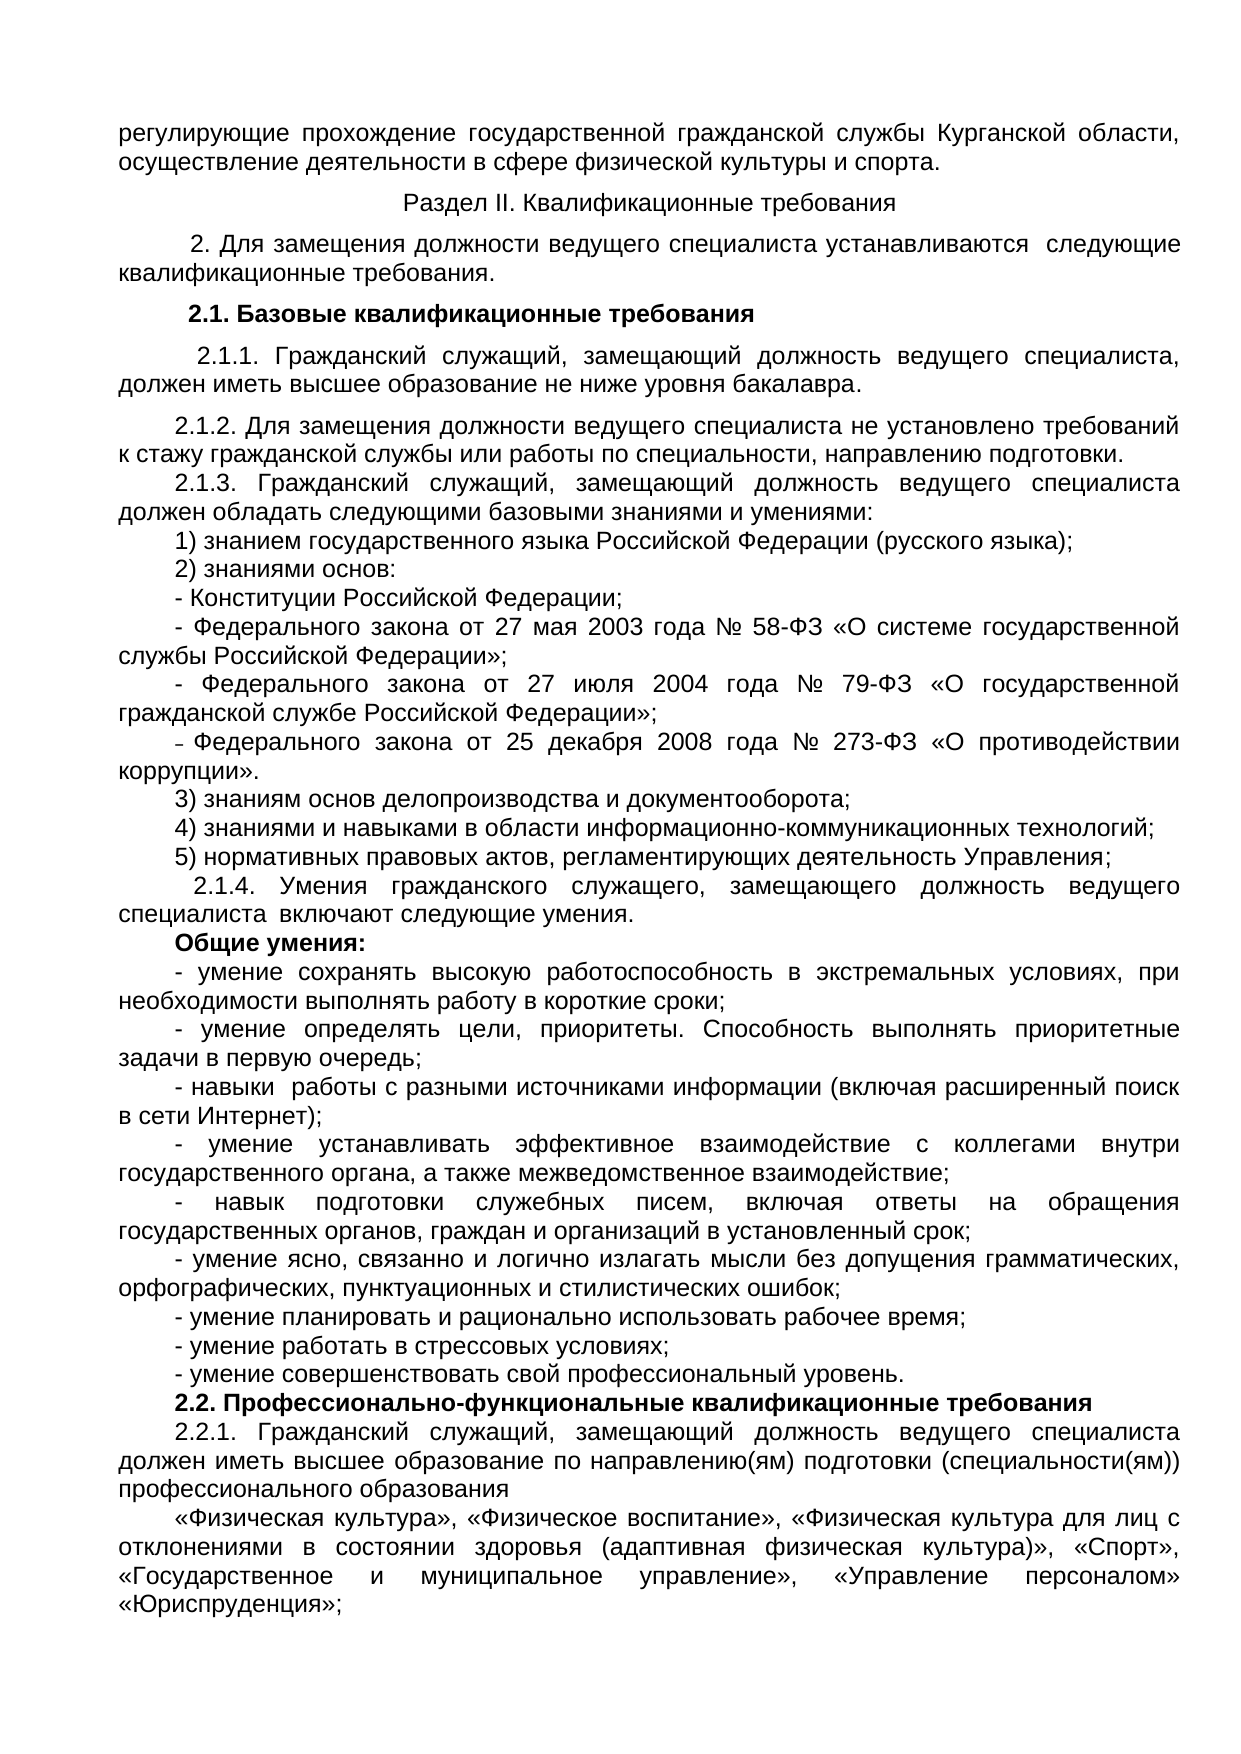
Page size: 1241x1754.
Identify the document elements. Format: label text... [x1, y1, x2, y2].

text 5) нормативных правовых актов, регламентирующих деятельность Управления; [118, 842, 1181, 871]
text 3) знаниям основ делопроизводства и документооборота; [118, 784, 1181, 813]
text - навыки работы с разными источниками информации (включая расширенный поиск в сети Интернет); [118, 1072, 1181, 1129]
text - навык подготовки служебных писем, включая ответы на обращения государственных органов, граждан и организаций в установленный срок; [118, 1187, 1181, 1244]
text - умение работать в стрессовых условиях; [118, 1331, 1181, 1359]
text - Федерального закона от 27 мая 2003 года № 58-ФЗ «О системе государственной службы Российской Федерации»; [118, 612, 1181, 669]
text 2.1. Базовые квалификационные требования [118, 299, 1181, 328]
text регулирующие прохождение государственной гражданской службы Курганской области, осуществление деятельности в сфере физической культуры и спорта. [118, 118, 1181, 176]
text Раздел II. Квалификационные требования [118, 188, 1181, 217]
text - Конституции Российской Федерации; [118, 583, 1181, 612]
text 2) знаниями основ: [118, 554, 1181, 583]
text 2.1.1. Гражданский служащий, замещающий должность ведущего специалиста, должен иметь высшее образование не ниже уровня бакалавра. [118, 341, 1181, 398]
text - умение устанавливать эффективное взаимодействие с коллегами внутри государственного органа, а также межведомственное взаимодействие; [118, 1129, 1181, 1187]
text - умение ясно, связанно и логично излагать мысли без допущения грамматических, орфографических, пунктуационных и стилистических ошибок; [118, 1244, 1181, 1302]
text 2.1.3. Гражданский служащий, замещающий должность ведущего специалиста должен обладать следующими базовыми знаниями и умениями: [118, 468, 1181, 526]
list Федерального закона от 25 декабря 2008 года № 273-ФЗ «О противодействии коррупции». [118, 727, 1181, 784]
text - умение совершенствовать свой профессиональный уровень. [118, 1359, 1181, 1388]
text - Федерального закона от 27 июля 2004 года № 79-ФЗ «О государственной гражданской службе Российской Федерации»; [118, 669, 1181, 727]
text 2.1.4. Умения гражданского служащего, замещающего должность ведущего специалиста включают следующие умения. [118, 871, 1181, 928]
text - умение планировать и рационально использовать рабочее время; [118, 1302, 1181, 1331]
text Общие умения: [118, 928, 1181, 957]
text «Физическая культура», «Физическое воспитание», «Физическая культура для лиц с отклонениями в состоянии здоровья (адаптивная физическая культура)», «Спорт», «Государственное и муниципальное управление», «Управление персоналом» «Юриспруденция»; [118, 1503, 1181, 1618]
text 4) знаниями и навыками в области информационно-коммуникационных технологий; [118, 813, 1181, 842]
text 1) знанием государственного языка Российской Федерации (русского языка); [118, 526, 1181, 554]
text - умение определять цели, приоритеты. Способность выполнять приоритетные задачи в первую очередь; [118, 1014, 1181, 1072]
text - умение сохранять высокую работоспособность в экстремальных условиях, при необходимости выполнять работу в короткие сроки; [118, 957, 1181, 1014]
text 2. Для замещения должности ведущего специалиста устанавливаются следующие квалификационные требования. [118, 229, 1181, 287]
text 2.2.1. Гражданский служащий, замещающий должность ведущего специалиста должен иметь высшее образование по направлению(ям) подготовки (специальности(ям)) профессионального образования [118, 1417, 1181, 1503]
text 2.2. Профессионально-функциональные квалификационные требования [118, 1388, 1181, 1417]
text 2.1.2. Для замещения должности ведущего специалиста не установлено требований к стажу гражданской службы или работы по специальности, направлению подготовки. [118, 411, 1181, 468]
